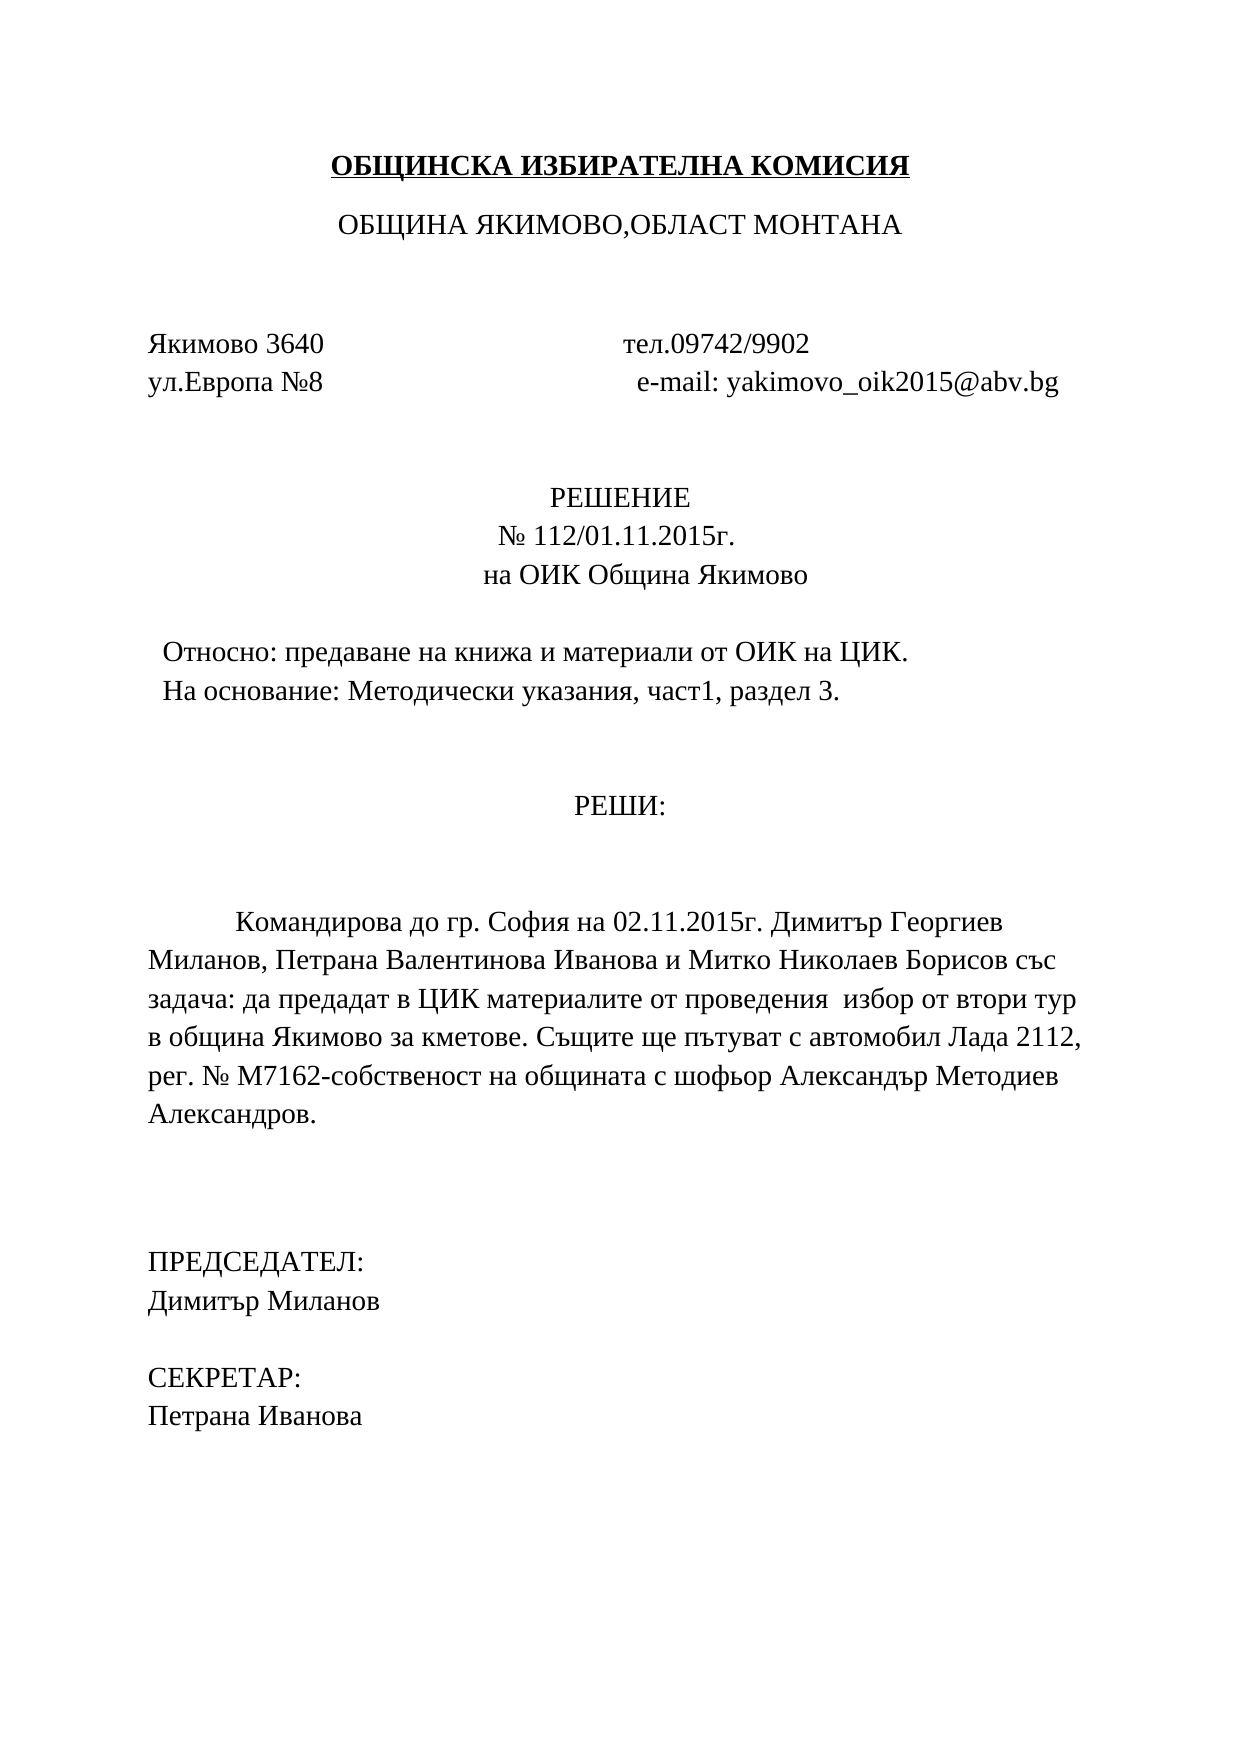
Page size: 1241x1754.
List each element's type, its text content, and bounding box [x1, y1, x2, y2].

text Относно: предаване на книжа и материали от ОИК на ЦИК. [148, 634, 1093, 668]
text Петрана Иванова [148, 1398, 1093, 1432]
text На основание: Методически указания, част1, раздел 3. [148, 673, 1093, 706]
text № 112/01.11.2015г. [148, 518, 1093, 552]
text Командирова до гр. София на 02.11.2015г. Димитър Георгиев Миланов, Петрана Валентинова Иванова и Митко Николаев Борисов със задача: да предадат в ЦИК материалите от проведения избор от втори тур в община Якимово за кметове. Същите ще пътуват с автомобил Лада 2112, рег. № М7162-собственост на общината с шофьор Александър Методиев Александров. [148, 904, 1093, 1130]
text Димитър Миланов [148, 1283, 1093, 1316]
text Якимово 3640 тел.09742/9902 [148, 326, 1093, 359]
text РЕШИ: [148, 788, 1093, 822]
text РЕШЕНИЕ [148, 480, 1093, 513]
text ОБЩИНСКА ИЗБИРАТЕЛНА КОМИСИЯ [148, 148, 1093, 181]
text на ОИК Община Якимово [148, 557, 1093, 591]
text ПРЕДСЕДАТЕЛ: [148, 1244, 1093, 1278]
text СЕКРЕТАР: [148, 1360, 1093, 1393]
text ОБЩИНА ЯКИМОВО,ОБЛАСТ МОНТАНА [148, 207, 1093, 241]
text ул.Европа №8 e-mail: yakimovo_oik2015@abv.bg [148, 364, 1093, 398]
